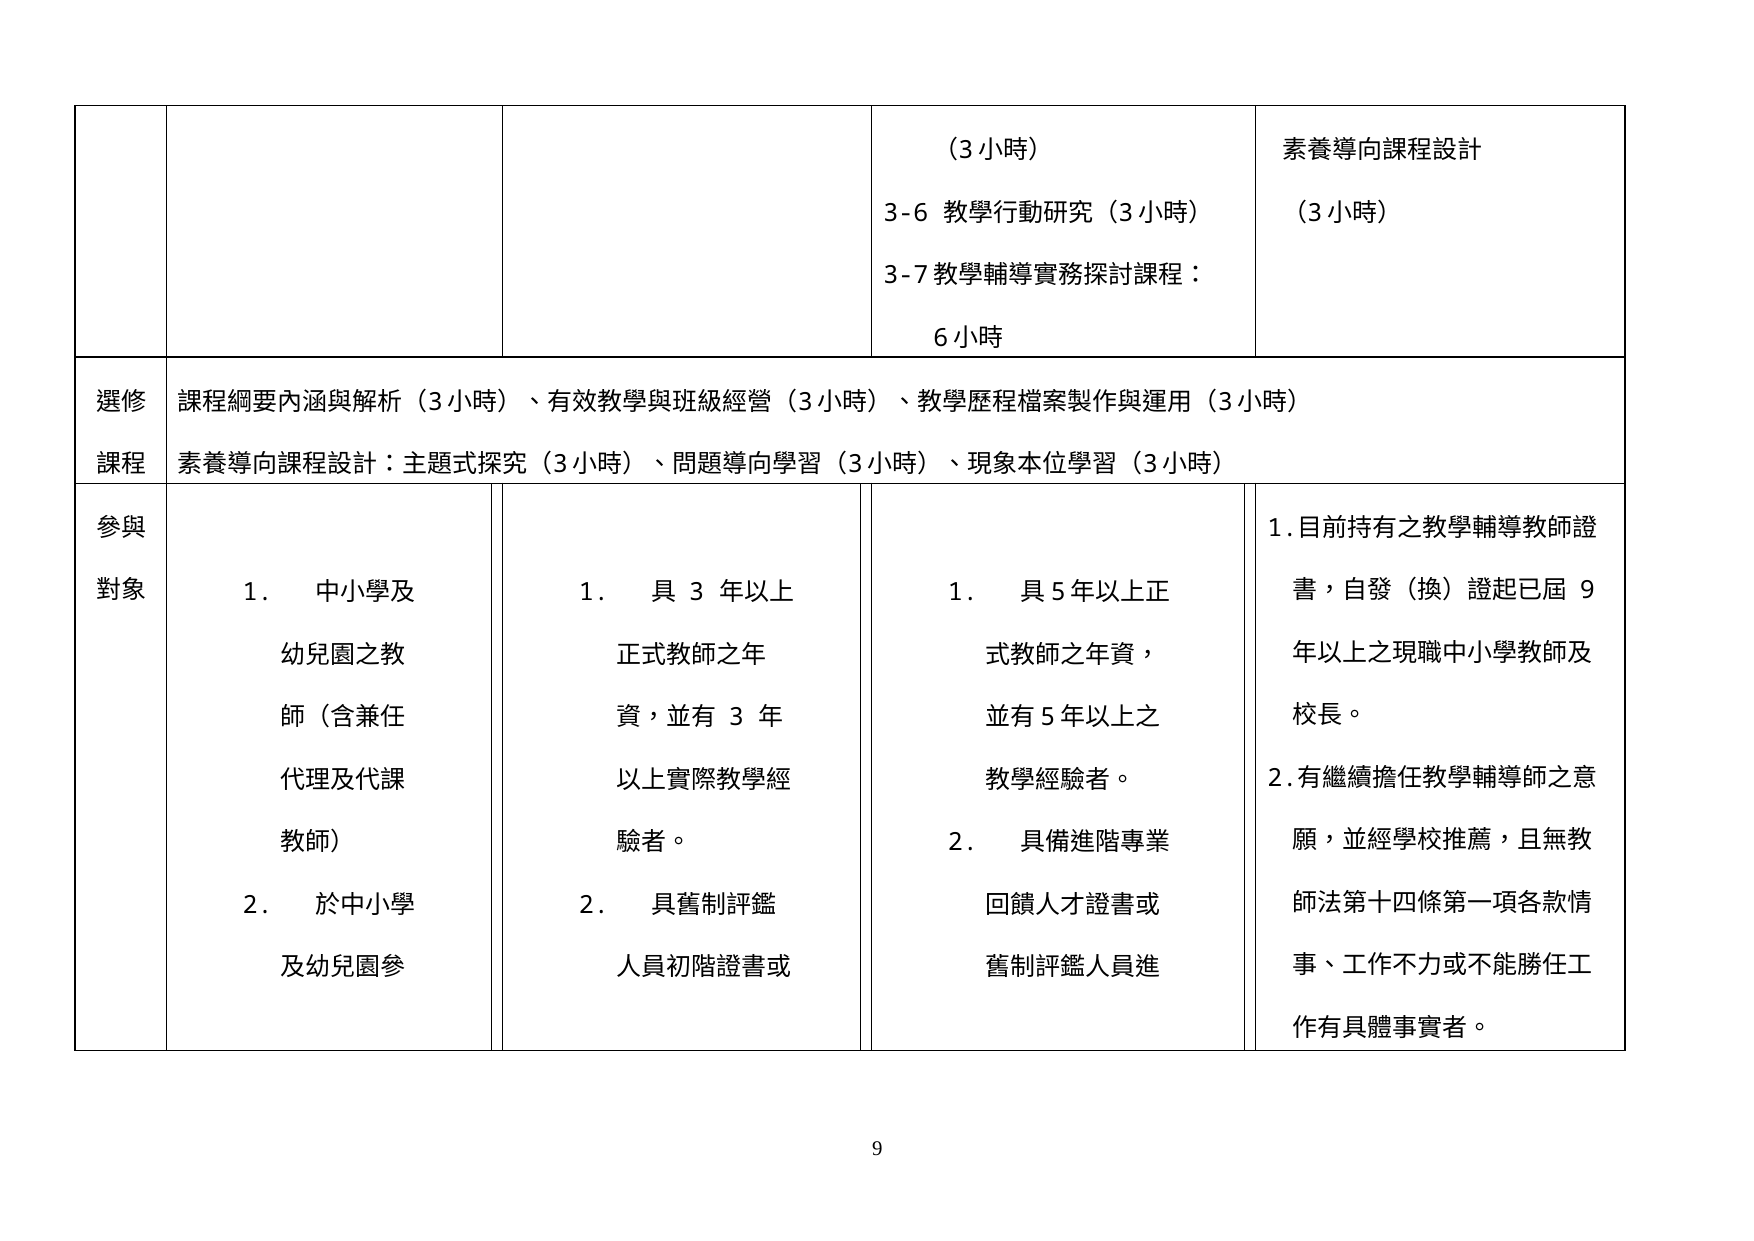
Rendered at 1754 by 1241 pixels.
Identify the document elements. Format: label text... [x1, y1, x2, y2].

table_cell （3小時） 3-6 教學行動研究（3小時） 3-7教學輔導實務探討課程： 6小時 [872, 106, 1255, 356]
table_cell [76, 106, 166, 356]
table_cell [861, 484, 871, 1050]
table_cell [503, 106, 871, 356]
table_cell 具5年以上正式教師之年資，並有5年以上之教學經驗者。 具備進階專業回饋人才證書或舊制評鑑人員進階證書。 符合上述資格者，經學校校務會議、教評會、課程發展委員會或行政主管會議等相關會議通過後，送請校長簽章推薦參加。 [872, 484, 1244, 1050]
table_cell 具 3 年以上正式教師之年資，並有 3 年以上實際教學經驗者。 具舊制評鑑人員初階證書或 [503, 484, 860, 1050]
table_cell 課程綱要內涵與解析（3小時）、有效教學與班級經營（3小時）、教學歷程檔案製作與運用（3小時） 素養導向課程設計：主題式探究（3小時）、問題導向學習（3小時）、現象本位學習（3小時） [167, 358, 1624, 482]
table_cell 參與對象 [76, 484, 166, 1050]
table_cell 具5年以上正式教師之年資，並有5年以上之教學經驗者。 具備進階專業回饋人才證書或舊制評鑑人員進階證書。 符合上述資格者，經學校校務會議、教評會、課程發展委員會或行政主管會議等相關會議通過後，送請校長簽章推薦參加。 [1245, 484, 1255, 1050]
table_cell 素養導向課程設計 （3小時） [1256, 106, 1624, 356]
table_cell 1.目前持有之教學輔導教師證書，自發（換）證起已屆 9 年以上之現職中小學教師及校長。 2.有繼續擔任教學輔導師之意願，並經學校推薦，且無教師法第十四條第一項各款情事、工作不力或不能勝任工作有具體事實者。 [1256, 484, 1624, 1050]
table_cell 中小學及幼兒園之教師（含兼任代理及代課教師） 於中小學及幼兒園參與教育實習之實習學生。 對公開授課與專業回饋有需求之人士。 [492, 484, 502, 1050]
table_cell [167, 106, 502, 356]
table_cell 中小學及幼兒園之教師（含兼任代理及代課教師） 於中小學及幼兒園參與教育實習之實習學生。 對公開授課與專業回饋有需求之人士。 [167, 484, 491, 1050]
table_cell 選修課程 [76, 358, 166, 482]
